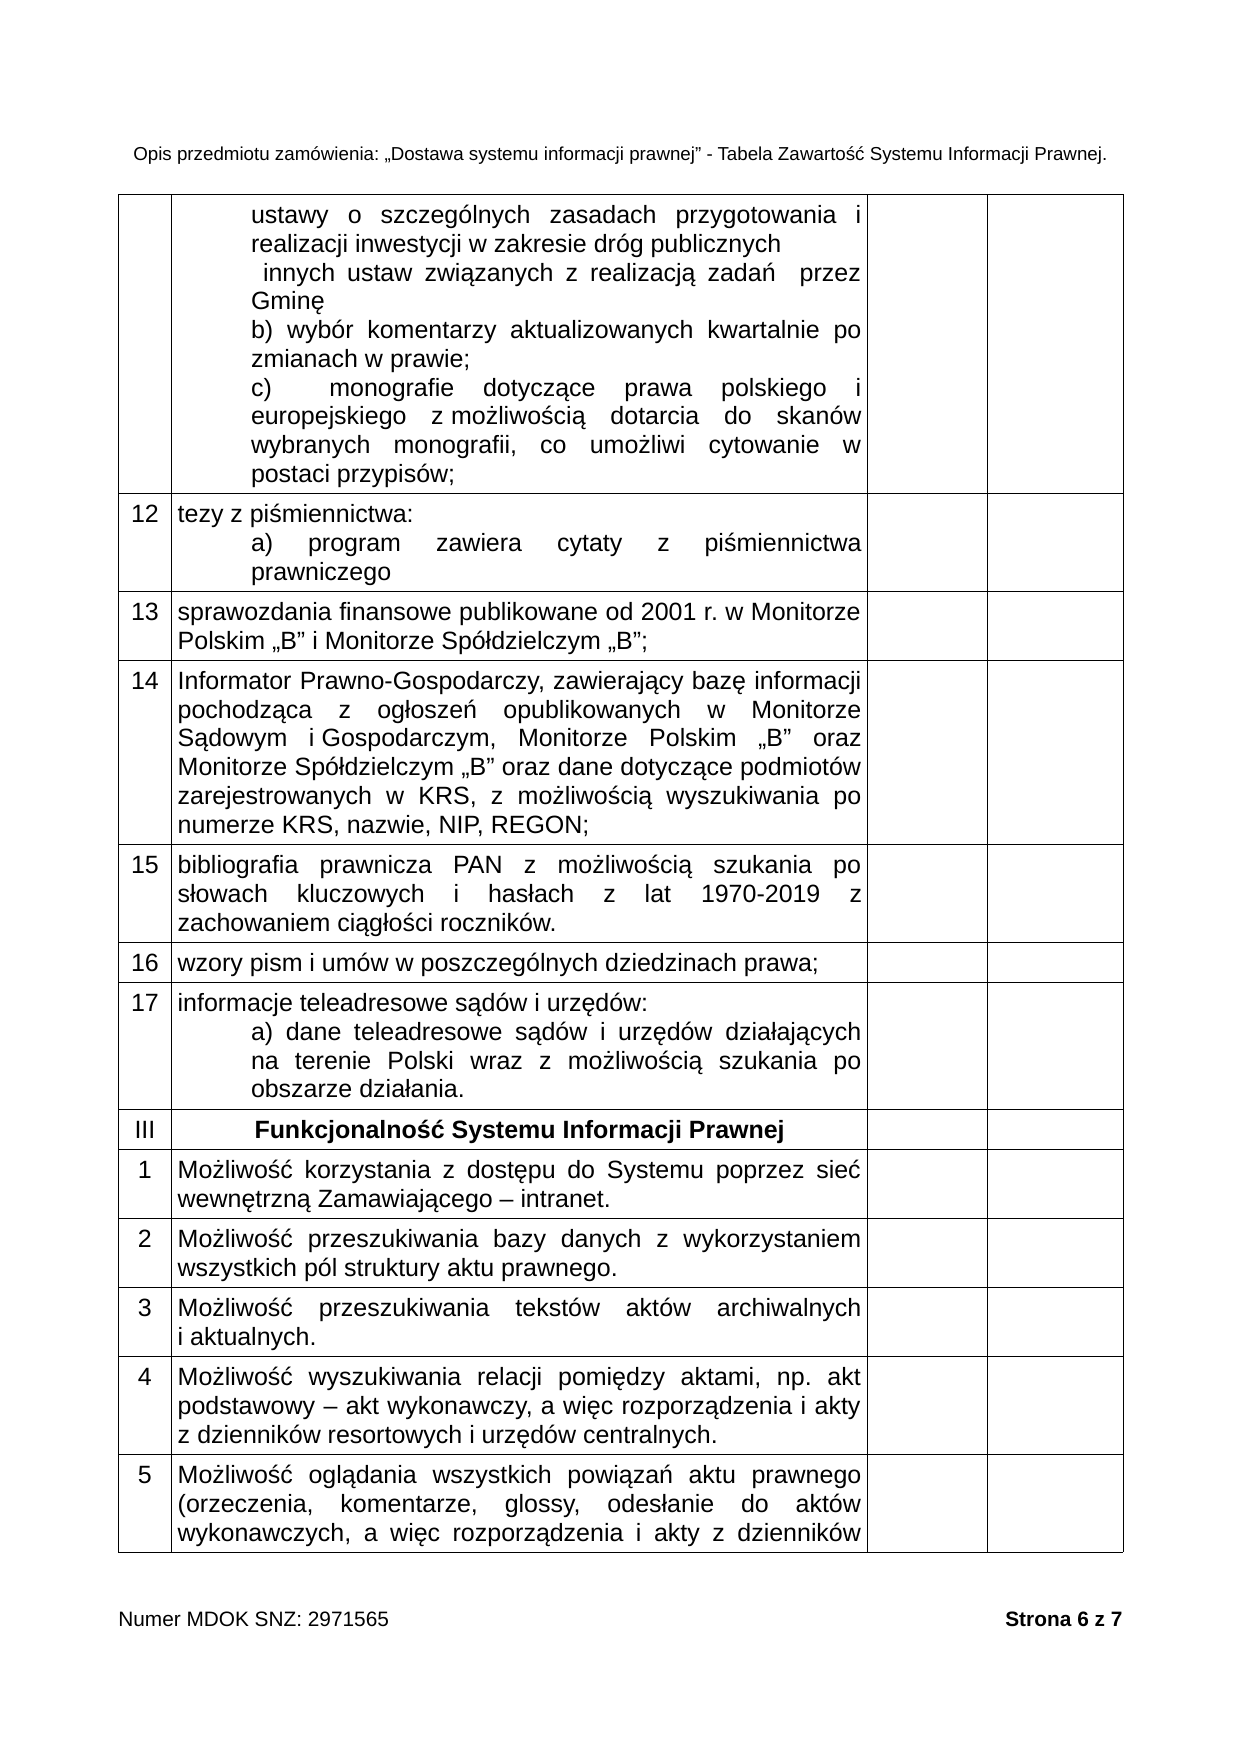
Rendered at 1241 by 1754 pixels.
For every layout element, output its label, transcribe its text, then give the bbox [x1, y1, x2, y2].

table_cell 15 [119, 845, 171, 942]
table_cell [119, 195, 171, 493]
table_cell informacje teleadresowe sądów i urzędów: a) dane teleadresowe sądów i urzędów działających na terenie Polski wraz z możliwością szukania po obszarze działania. [172, 983, 867, 1109]
table_cell [868, 1357, 987, 1454]
table_cell 13 [119, 592, 171, 660]
table_cell [988, 195, 1123, 493]
table_cell [868, 1288, 987, 1356]
table_cell Możliwość przeszukiwania bazy danych z wykorzystaniem wszystkich pól struktury aktu prawnego. [172, 1219, 867, 1287]
table_cell 16 [119, 943, 171, 982]
table_cell Informator Prawno-Gospodarczy, zawierający bazę informacji pochodząca z ogłoszeń opublikowanych w Monitorze Sądowym i Gospodarczym, Monitorze Polskim „B” oraz Monitorze Spółdzielczym „B” oraz dane dotyczące podmiotów zarejestrowanych w KRS, z możliwością wyszukiwania po numerze KRS, nazwie, NIP, REGON; [172, 661, 867, 844]
table_cell [868, 1219, 987, 1287]
table_cell 3 [119, 1288, 171, 1356]
table_cell Możliwość oglądania wszystkich powiązań aktu prawnego (orzeczenia, komentarze, glossy, odesłanie do aktów wykonawczych, a więc rozporządzenia i akty z dzienników [172, 1455, 867, 1552]
table_cell [988, 1110, 1123, 1149]
table_cell [868, 494, 987, 591]
table_cell [988, 1357, 1123, 1454]
table_cell [868, 195, 987, 493]
table_cell [988, 943, 1123, 982]
table_cell 12 [119, 494, 171, 591]
table_cell [868, 845, 987, 942]
table_cell 2 [119, 1219, 171, 1287]
table_cell 17 [119, 983, 171, 1109]
table_cell [868, 1110, 987, 1149]
table_cell sprawozdania finansowe publikowane od 2001 r. w Monitorze Polskim „B” i Monitorze Spółdzielczym „B”; [172, 592, 867, 660]
table_cell Możliwość korzystania z dostępu do Systemu poprzez sieć wewnętrzną Zamawiającego – intranet. [172, 1150, 867, 1218]
table_cell [988, 592, 1123, 660]
table_cell [868, 1150, 987, 1218]
table_cell [988, 1219, 1123, 1287]
table_cell [988, 1288, 1123, 1356]
table_cell [988, 494, 1123, 591]
table_cell [868, 1455, 987, 1552]
table_cell wzory pism i umów w poszczególnych dziedzinach prawa; [172, 943, 867, 982]
table_cell III [119, 1110, 171, 1149]
table_cell ustawy o szczególnych zasadach przygotowania i realizacji inwestycji w zakresie dróg publicznych innych ustaw związanych z realizacją zadań przez Gminę b) wybór komentarzy aktualizowanych kwartalnie po zmianach w prawie; c) monografie dotyczące prawa polskiego i europejskiego z możliwością dotarcia do skanów wybranych monografii, co umożliwi cytowanie w postaci przypisów; [172, 195, 867, 493]
table_cell [988, 1150, 1123, 1218]
table_cell [868, 661, 987, 844]
table_cell bibliografia prawnicza PAN z możliwością szukania po słowach kluczowych i hasłach z lat 1970-2019 z zachowaniem ciągłości roczników. [172, 845, 867, 942]
table_cell [988, 983, 1123, 1109]
table_cell [988, 845, 1123, 942]
table_cell [988, 1455, 1123, 1552]
table_cell [868, 592, 987, 660]
table_cell 4 [119, 1357, 171, 1454]
table_cell 5 [119, 1455, 171, 1552]
table_cell [988, 661, 1123, 844]
table_cell Możliwość przeszukiwania tekstów aktów archiwalnych i aktualnych. [172, 1288, 867, 1356]
table_cell Funkcjonalność Systemu Informacji Prawnej [172, 1110, 867, 1149]
table_cell 14 [119, 661, 171, 844]
table_cell [868, 943, 987, 982]
table_cell tezy z piśmiennictwa: a) program zawiera cytaty z piśmiennictwa prawniczego [172, 494, 867, 591]
table_cell 1 [119, 1150, 171, 1218]
table_cell Możliwość wyszukiwania relacji pomiędzy aktami, np. akt podstawowy – akt wykonawczy, a więc rozporządzenia i akty z dzienników resortowych i urzędów centralnych. [172, 1357, 867, 1454]
table_cell [868, 983, 987, 1109]
